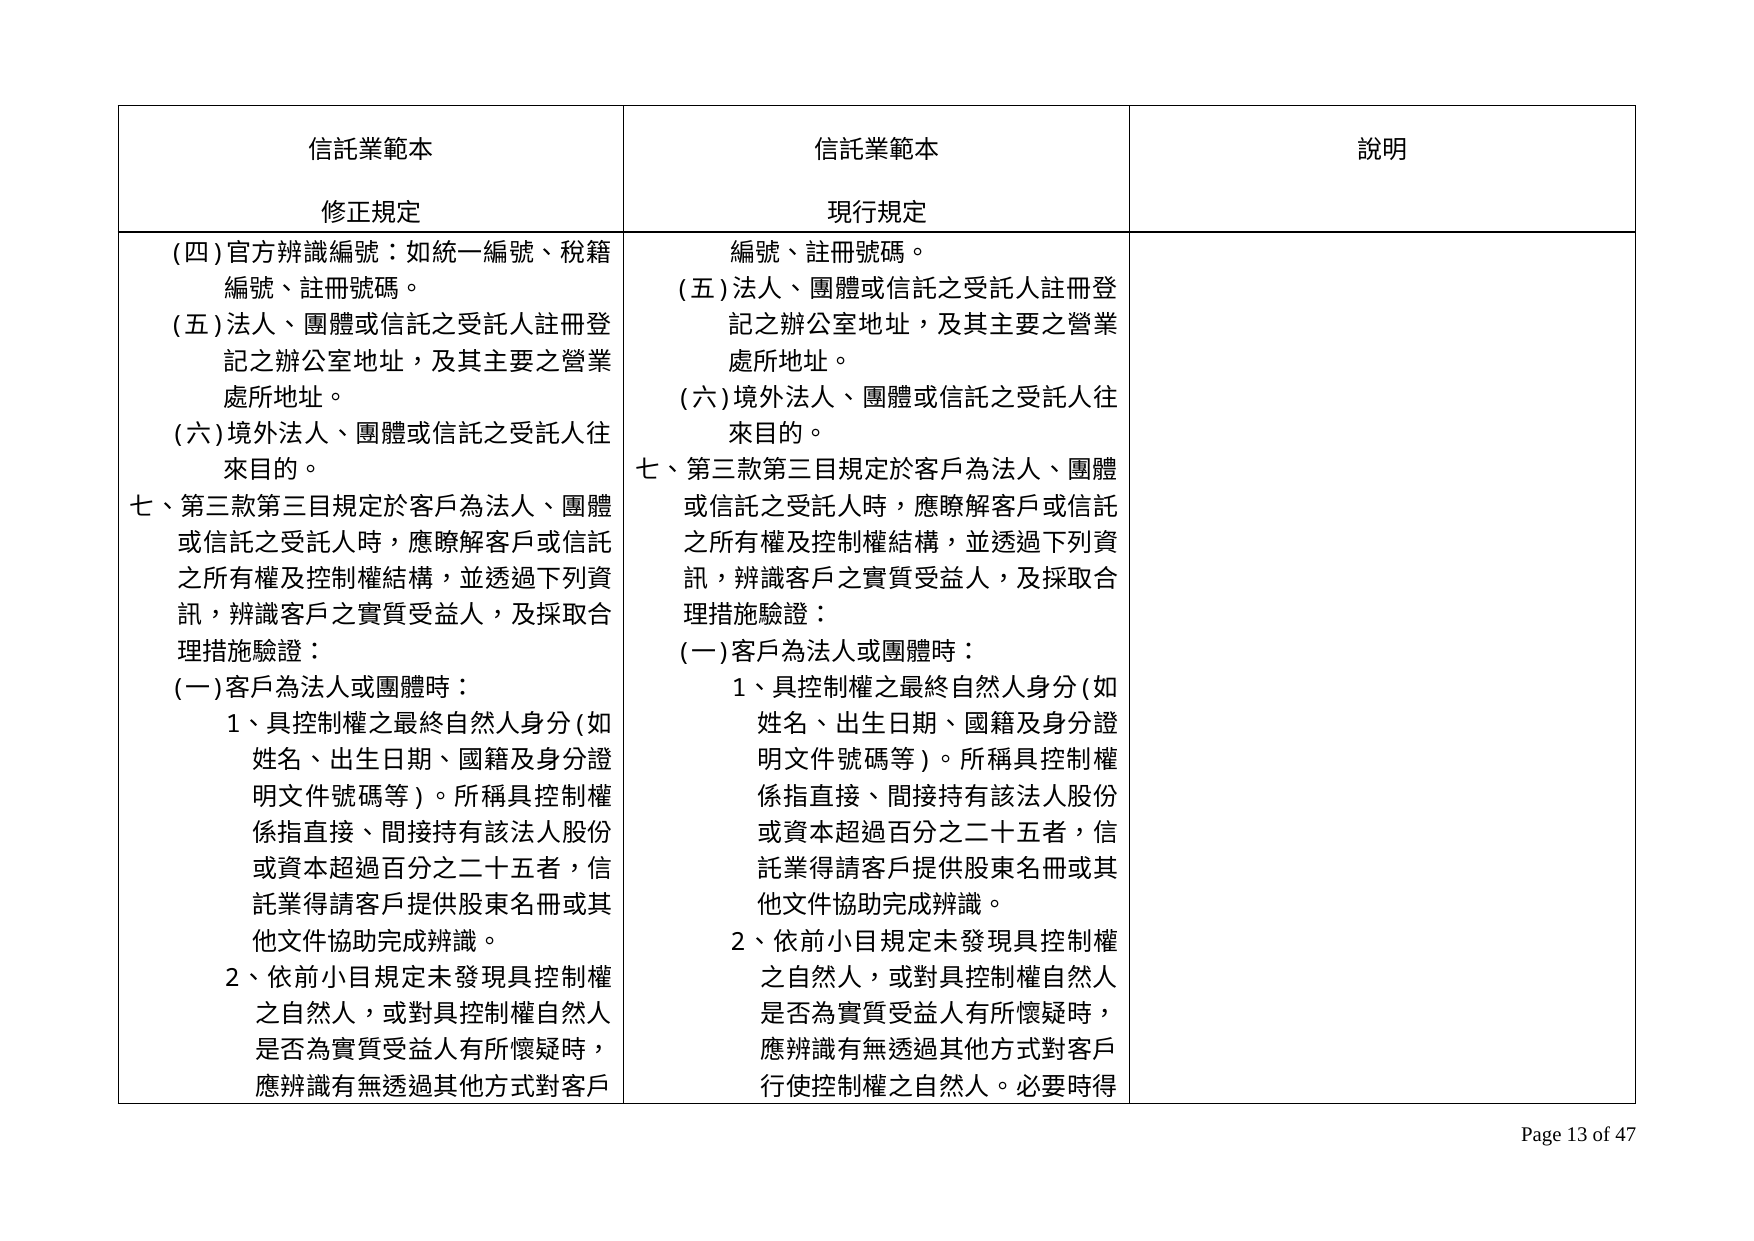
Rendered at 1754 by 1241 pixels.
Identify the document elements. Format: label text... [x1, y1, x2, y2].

table_header 說明 [1130, 106, 1635, 231]
table_header 信託業範本 現行規定 [624, 106, 1129, 231]
table_cell [1130, 233, 1635, 1102]
table_header 信託業範本 修正規定 [119, 106, 623, 231]
table_cell 編號、註冊號碼。 (五)法人、團體或信託之受託人註冊登記之辦公室地址，及其主要之營業處所地址。 (六)境外法人、團體或信託之受託人往來目的。 七、第三款第三目規定於客戶為法人、團體或信託之受託人時，應瞭解客戶或信託之所有權及控制權結構，並透過下列資訊，辨識客戶之實質受益人，及採取合理措施驗證： (一)客戶為法人或團體時： 1、具控制權之最終自然人身分(如姓名、出生日期、國籍及身分證明文件號碼等)。所稱具控制權係指直接、間接持有該法人股份或資本超過百分之二十五者，信託業得請客戶提供股東名冊或其他文件協助完成辨識。 2、依前小目規定未發現具控制權之自然人，或對具控制權自然人是否為實質受益人有所懷疑時，應辨識有無透過其他方式對客戶行使控制權之自然人。必要時得 [624, 233, 1129, 1102]
table_cell (四)官方辨識編號：如統一編號、稅籍編號、註冊號碼。 (五)法人、團體或信託之受託人註冊登記之辦公室地址，及其主要之營業處所地址。 (六)境外法人、團體或信託之受託人往來目的。 七、第三款第三目規定於客戶為法人、團體或信託之受託人時，應瞭解客戶或信託之所有權及控制權結構，並透過下列資訊，辨識客戶之實質受益人，及採取合理措施驗證： (一)客戶為法人或團體時： 1、具控制權之最終自然人身分(如姓名、出生日期、國籍及身分證明文件號碼等)。所稱具控制權係指直接、間接持有該法人股份或資本超過百分之二十五者，信託業得請客戶提供股東名冊或其他文件協助完成辨識。 2、依前小目規定未發現具控制權之自然人，或對具控制權自然人是否為實質受益人有所懷疑時，應辨識有無透過其他方式對客戶 [119, 233, 623, 1102]
